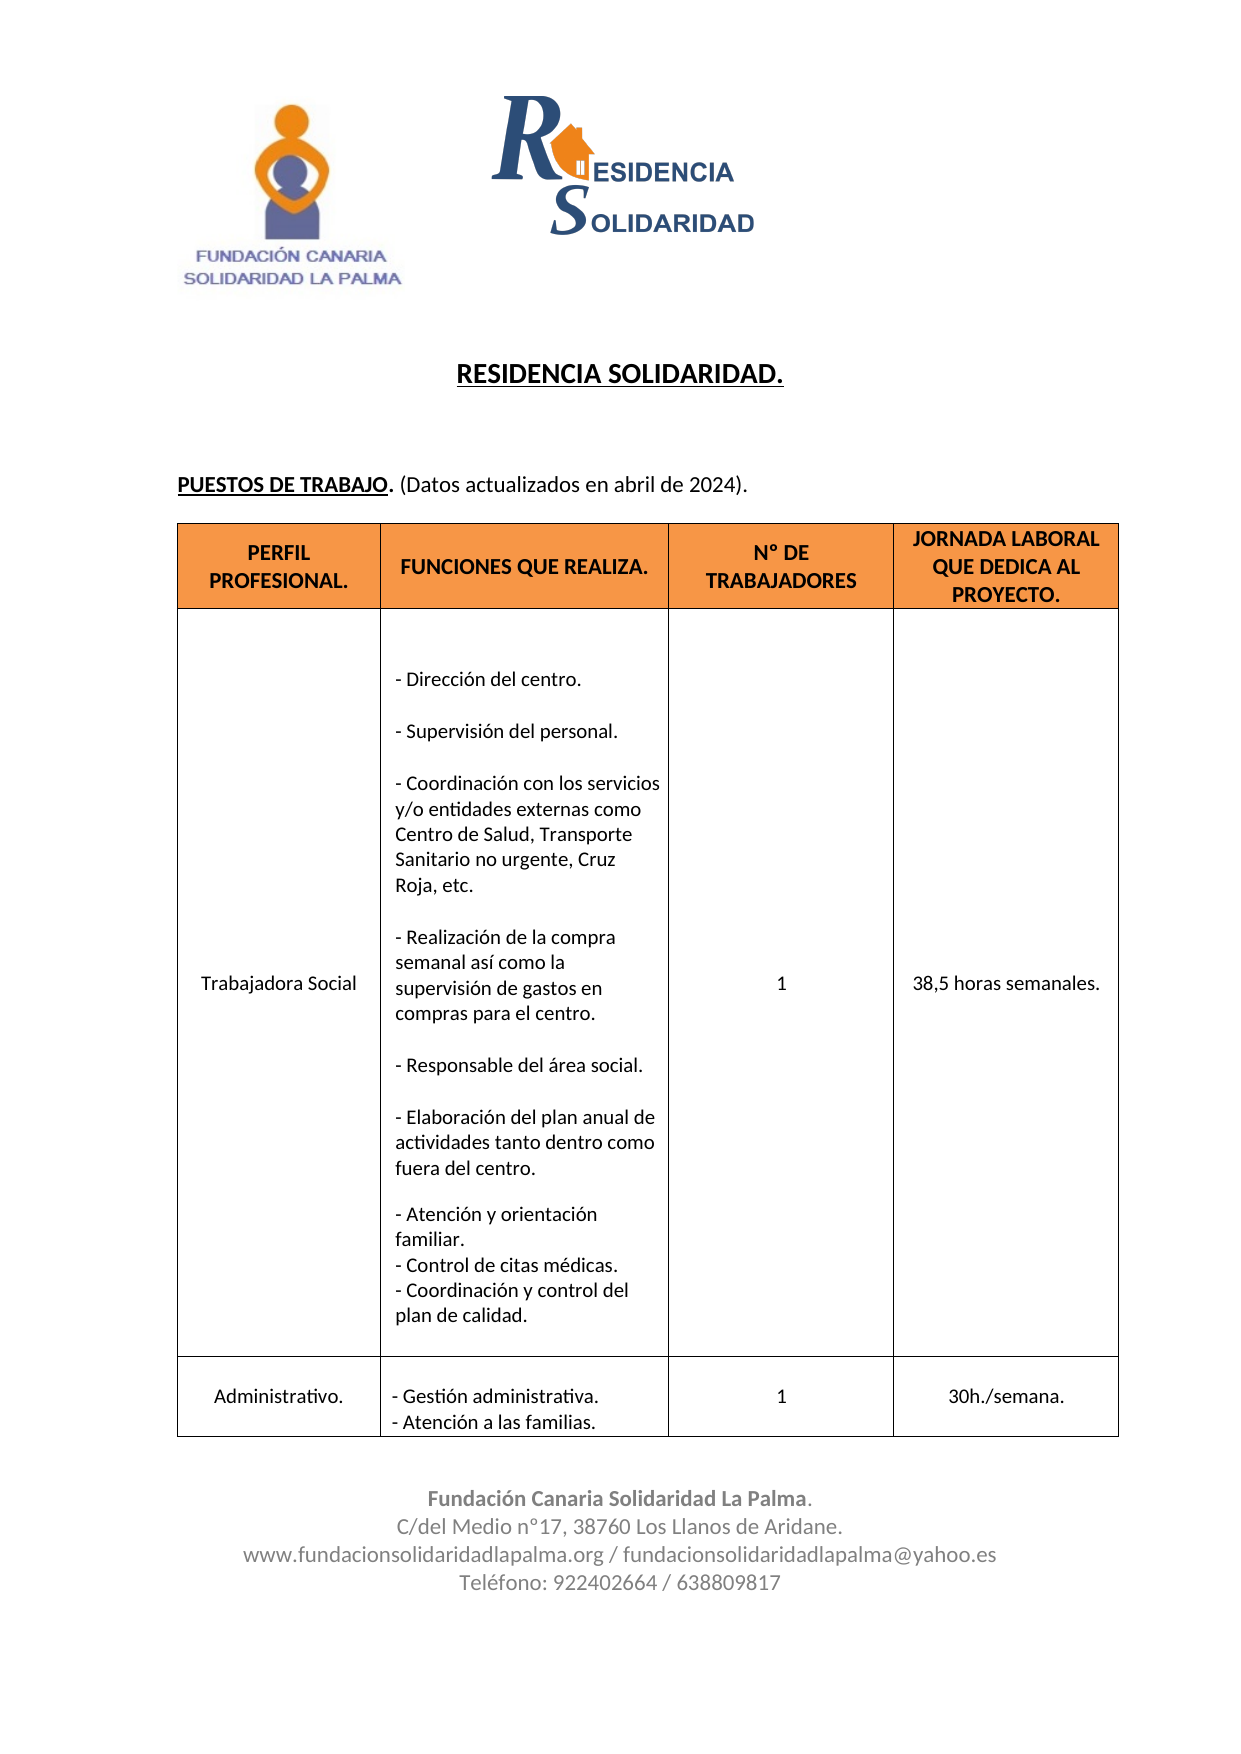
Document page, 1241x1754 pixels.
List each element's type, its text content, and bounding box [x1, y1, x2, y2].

table_header Nº DE TRABAJADORES [669, 524, 893, 608]
table_cell 30h./semana. [894, 1357, 1118, 1436]
table_cell - Dirección del centro. - Supervisión del personal. - Coordinación con los servicios y/o entidades externas como Centro de Salud, Transporte Sanitario no urgente, Cruz Roja, etc. - Realización de la compra semanal así como la supervisión de gastos en compras para el centro. - Responsable del área social. - Elaboración del plan anual de actividades tanto dentro como fuera del centro. - Atención y orientación familiar. - Control de citas médicas. - Coordinación y control del plan de calidad. [381, 609, 668, 1356]
table_header JORNADA LABORAL QUE DEDICA AL PROYECTO. [894, 524, 1118, 608]
table_cell 1 [669, 609, 893, 1356]
table_cell 38,5 horas semanales. [894, 609, 1118, 1356]
table_header PERFIL PROFESIONAL. [178, 524, 380, 608]
text PUESTOS DE TRABAJO. (Datos actualizados en abril de 2024). [177, 470, 1063, 498]
text RESIDENCIA SOLIDARIDAD. [177, 355, 1063, 391]
table_cell 1 [669, 1357, 893, 1436]
table_cell Administrativo. [178, 1357, 380, 1436]
table_cell - Gestión administrativa. - Atención a las familias. [381, 1357, 668, 1436]
table_cell Trabajadora Social [178, 609, 380, 1356]
table_header FUNCIONES QUE REALIZA. [381, 524, 668, 608]
